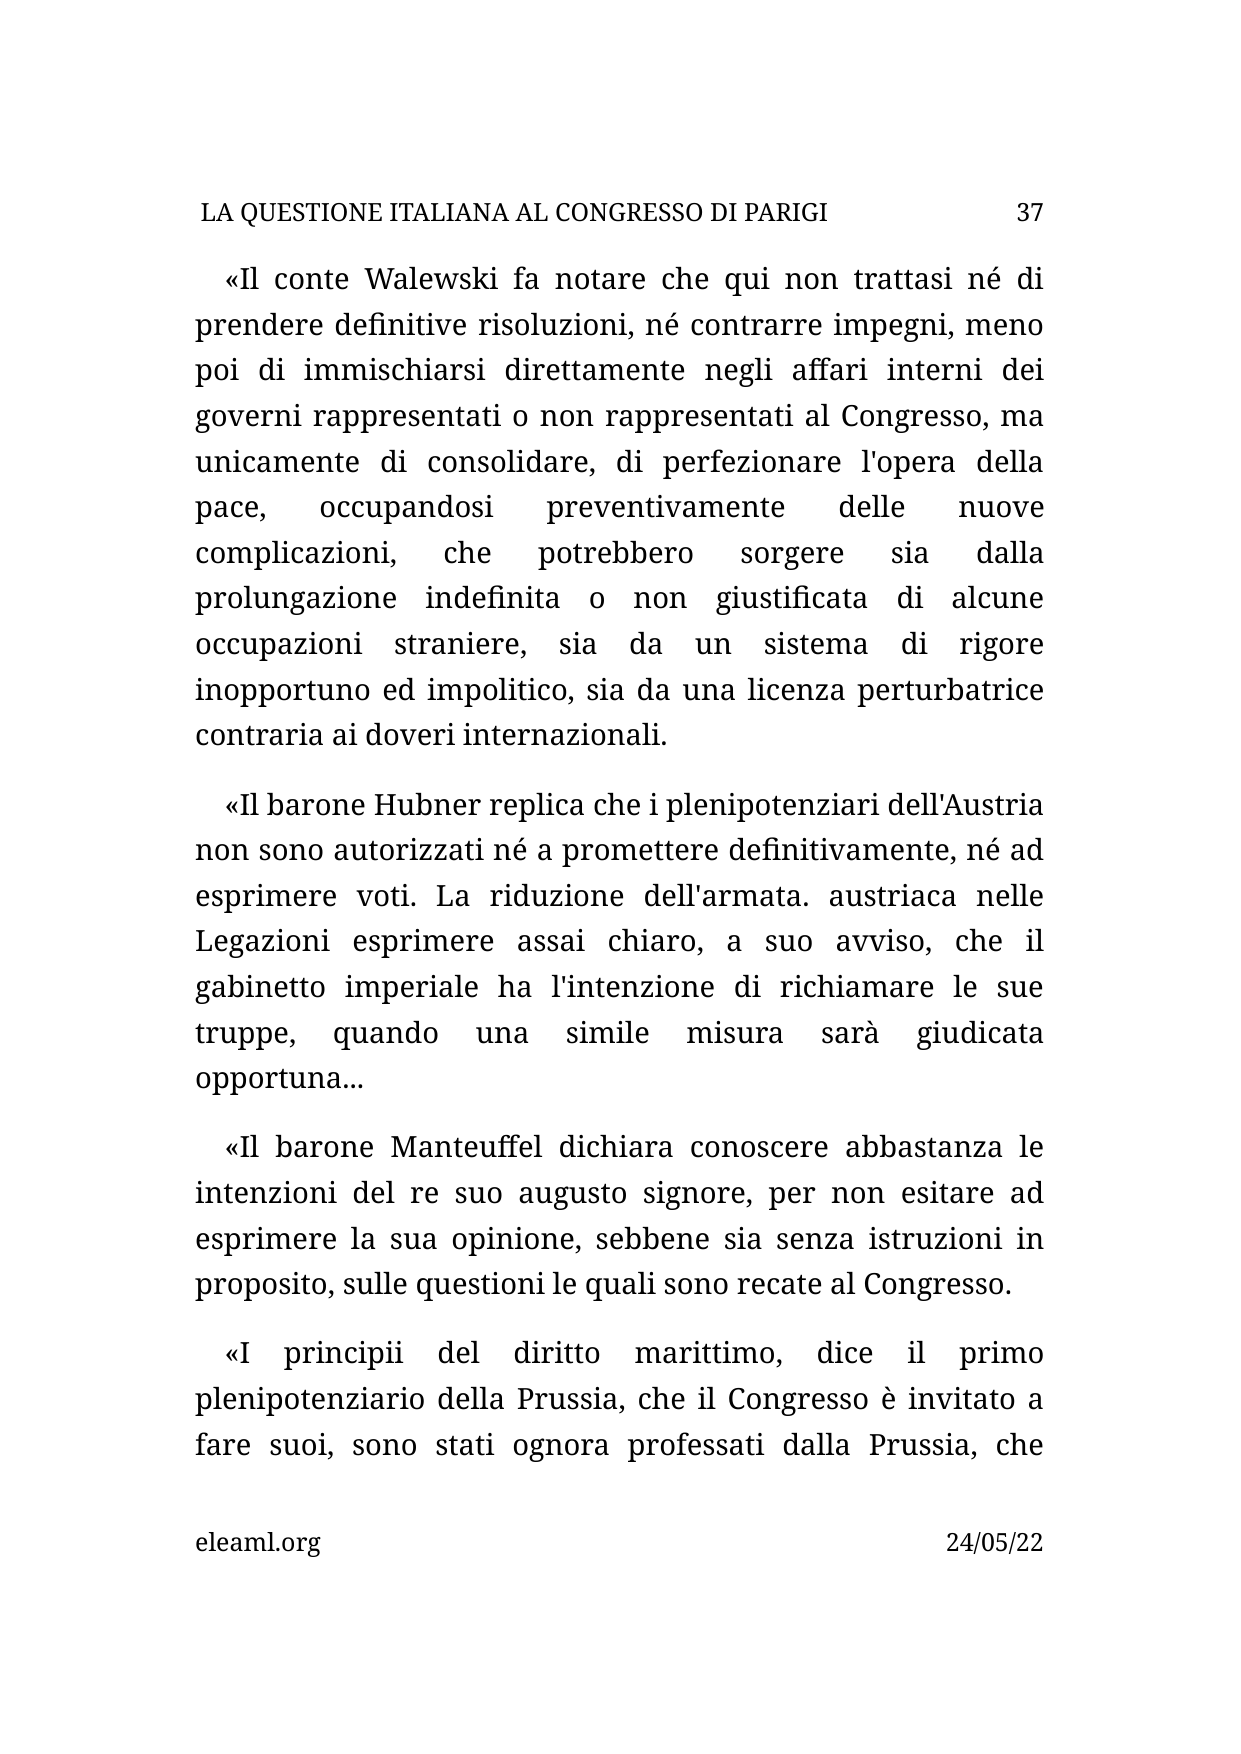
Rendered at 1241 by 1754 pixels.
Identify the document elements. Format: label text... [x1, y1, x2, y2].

text «Il barone Hubner replica che i plenipotenziari dell'Austria non sono autorizzati né a promettere definitivamente, né ad esprimere voti. La riduzione dell'armata. austriaca nelle Legazioni esprimere assai chiaro, a suo avviso, che il gabinetto imperiale ha l'intenzione di richiamare le sue truppe, quando una simile misura sarà giudicata opportuna... [195, 784, 1045, 1097]
text «Il barone Manteuffel dichiara conoscere abbastanza le intenzioni del re suo augusto signore, per non esitare ad esprimere la sua opinione, sebbene sia senza istruzioni in proposito, sulle questioni le quali sono recate al Congresso. [195, 1127, 1045, 1303]
text «I principii del diritto marittimo, dice il primo plenipotenziario della Prussia, che il Congresso è invitato a fare suoi, sono stati ognora professati dalla Prussia, che [195, 1333, 1045, 1464]
text «Il conte Walewski fa notare che qui non trattasi né di prendere definitive risoluzioni, né contrarre impegni, meno poi di immischiarsi direttamente negli affari interni dei governi rappresentati o non rappresentati al Congresso, ma unicamente di consolidare, di perfezionare l'opera della pace, occupandosi preventivamente delle nuove complicazioni, che potrebbero sorgere sia dalla prolungazione indefinita o non giustificata di alcune occupazioni straniere, sia da un sistema di rigore inopportuno ed impolitico, sia da una licenza perturbatrice contraria ai doveri internazionali. [195, 258, 1045, 754]
